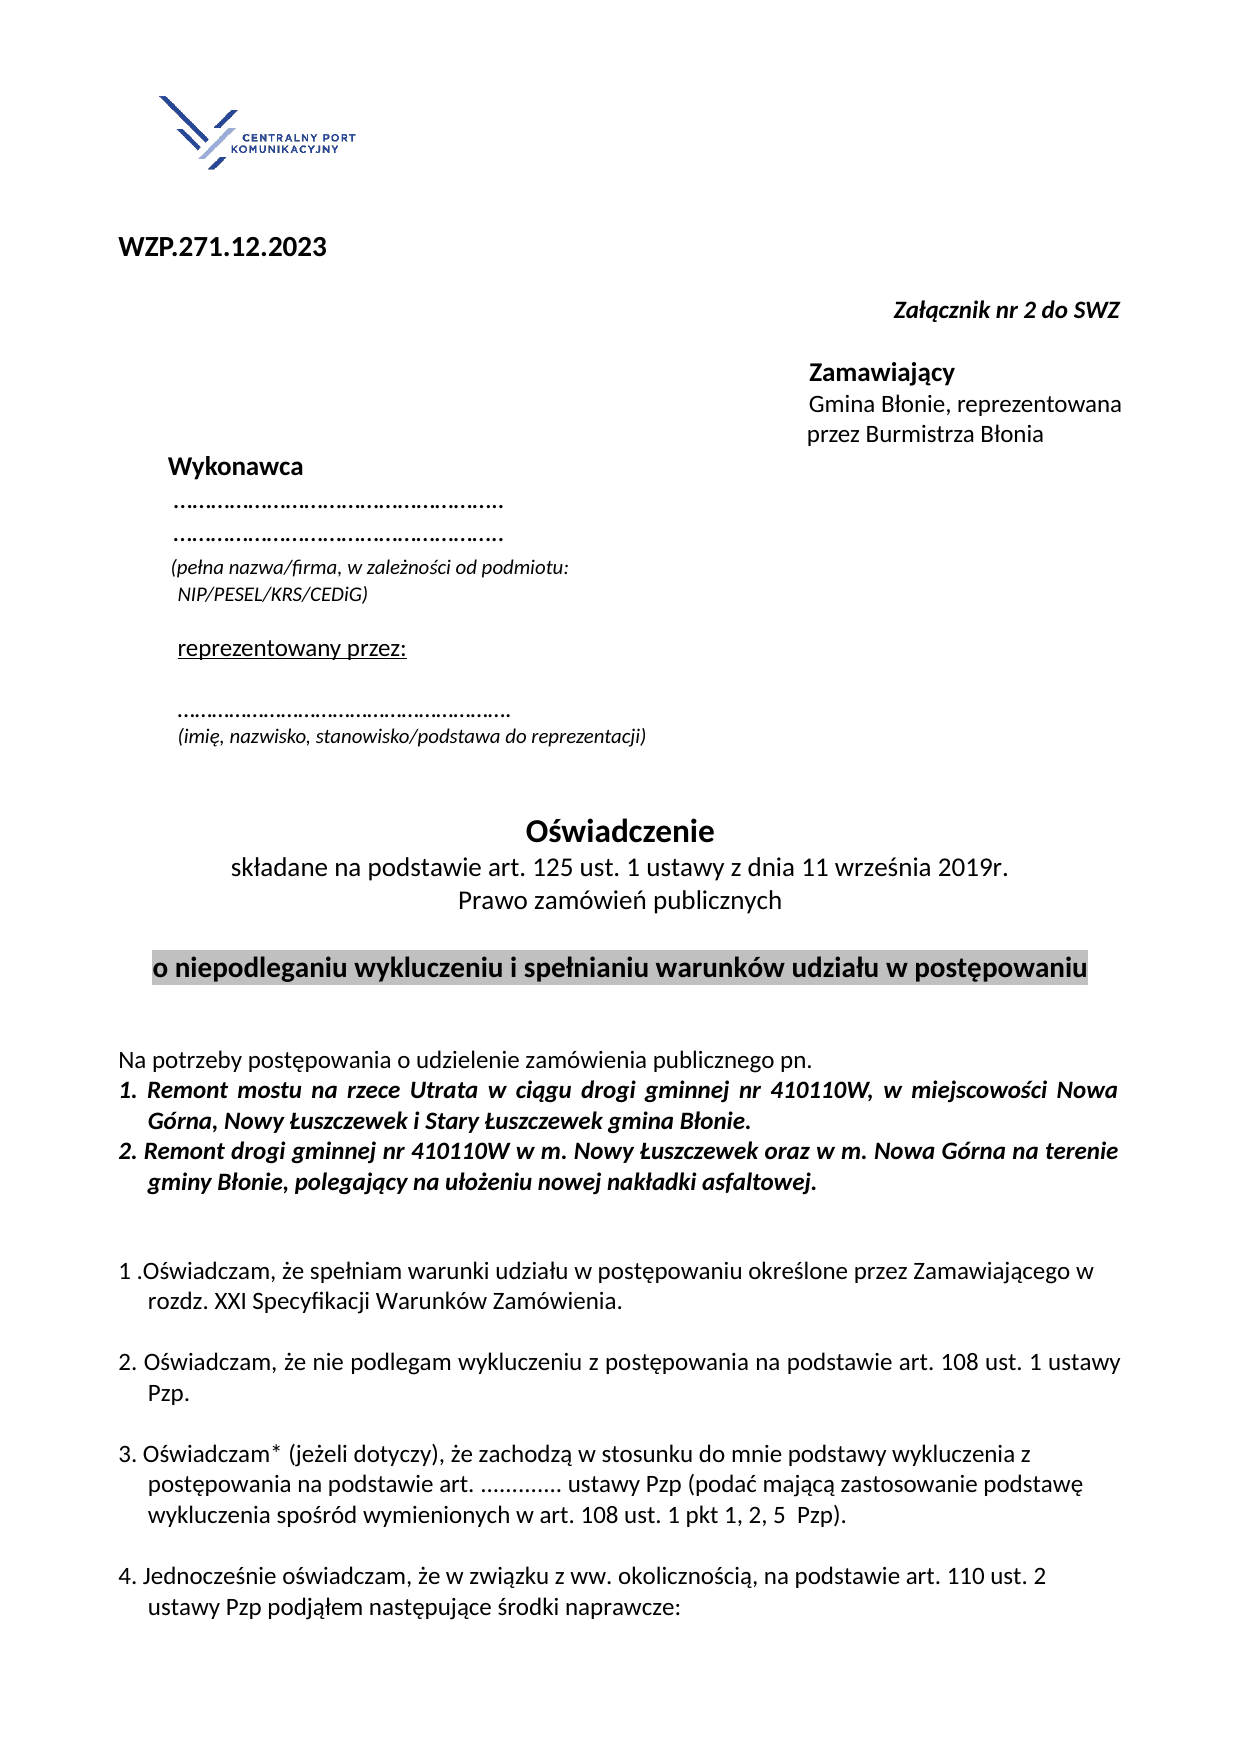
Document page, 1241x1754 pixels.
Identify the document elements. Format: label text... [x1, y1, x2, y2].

text Załącznik nr 2 do SWZ [118, 294, 1122, 324]
text NIP/PESEL/KRS/CEDiG) [177, 581, 1122, 606]
text 2. Oświadczam, że nie podlegam wykluczeniu z postępowania na podstawie art. 108 ust. 1 ustawy Pzp. [118, 1346, 1122, 1407]
text składane na podstawie art. 125 ust. 1 ustawy z dnia 11 września 2019r. [118, 851, 1122, 883]
text Wykonawca [118, 449, 1122, 482]
text Oświadczenie [118, 810, 1122, 851]
text …………………………………………………. [177, 693, 1122, 723]
text 1 .Oświadczam, że spełniam warunki udziału w postępowaniu określone przez Zamawiającego w [118, 1255, 1122, 1285]
text …………………………………………….. [118, 515, 1122, 548]
text 4. Jednocześnie oświadczam, że w związku z ww. okolicznością, na podstawie art. 110 ust. 2 [118, 1560, 1122, 1591]
text o niepodleganiu wykluczeniu i spełnianiu warunków udziału w postępowaniu [118, 949, 1122, 985]
text …………………………………………….. [118, 482, 1122, 515]
text 2. Remont drogi gminnej nr 410110W w m. Nowy Łuszczewek oraz w m. Nowa Górna na terenie gminy Błonie, polegający na ułożeniu nowej nakładki asfaltowej. [118, 1135, 1122, 1196]
text 1. Remont mostu na rzece Utrata w ciągu drogi gminnej nr 410110W, w miejscowości Nowa Górna, Nowy Łuszczewek i Stary Łuszczewek gmina Błonie. [118, 1074, 1122, 1135]
text postępowania na podstawie art. ............. ustawy Pzp (podać mającą zastosowanie podstawę [148, 1468, 1107, 1499]
text Na potrzeby postępowania o udzielenie zamówienia publicznego pn. [118, 1044, 1122, 1074]
text przez Burmistrza Błonia [342, 418, 1122, 449]
text 3. Oświadczam* (jeżeli dotyczy), że zachodzą w stosunku do mnie podstawy wykluczenia z [118, 1438, 1122, 1468]
text rozdz. XXI Specyfikacji Warunków Zamówienia. [148, 1285, 1122, 1316]
text ustawy Pzp podjąłem następujące środki naprawcze: [148, 1591, 1122, 1621]
text Prawo zamówień publicznych [118, 883, 1122, 917]
text Gmina Błonie, reprezentowana [803, 388, 1152, 418]
text Zamawiający [809, 355, 1122, 388]
text (imię, nazwisko, stanowisko/podstawa do reprezentacji) [177, 723, 1122, 749]
text wykluczenia spośród wymienionych w art. 108 ust. 1 pkt 1, 2, 5 Pzp). [148, 1499, 1122, 1529]
text reprezentowany przez: [177, 632, 1122, 662]
text (pełna nazwa/firma, w zależności od podmiotu: [118, 548, 1122, 581]
